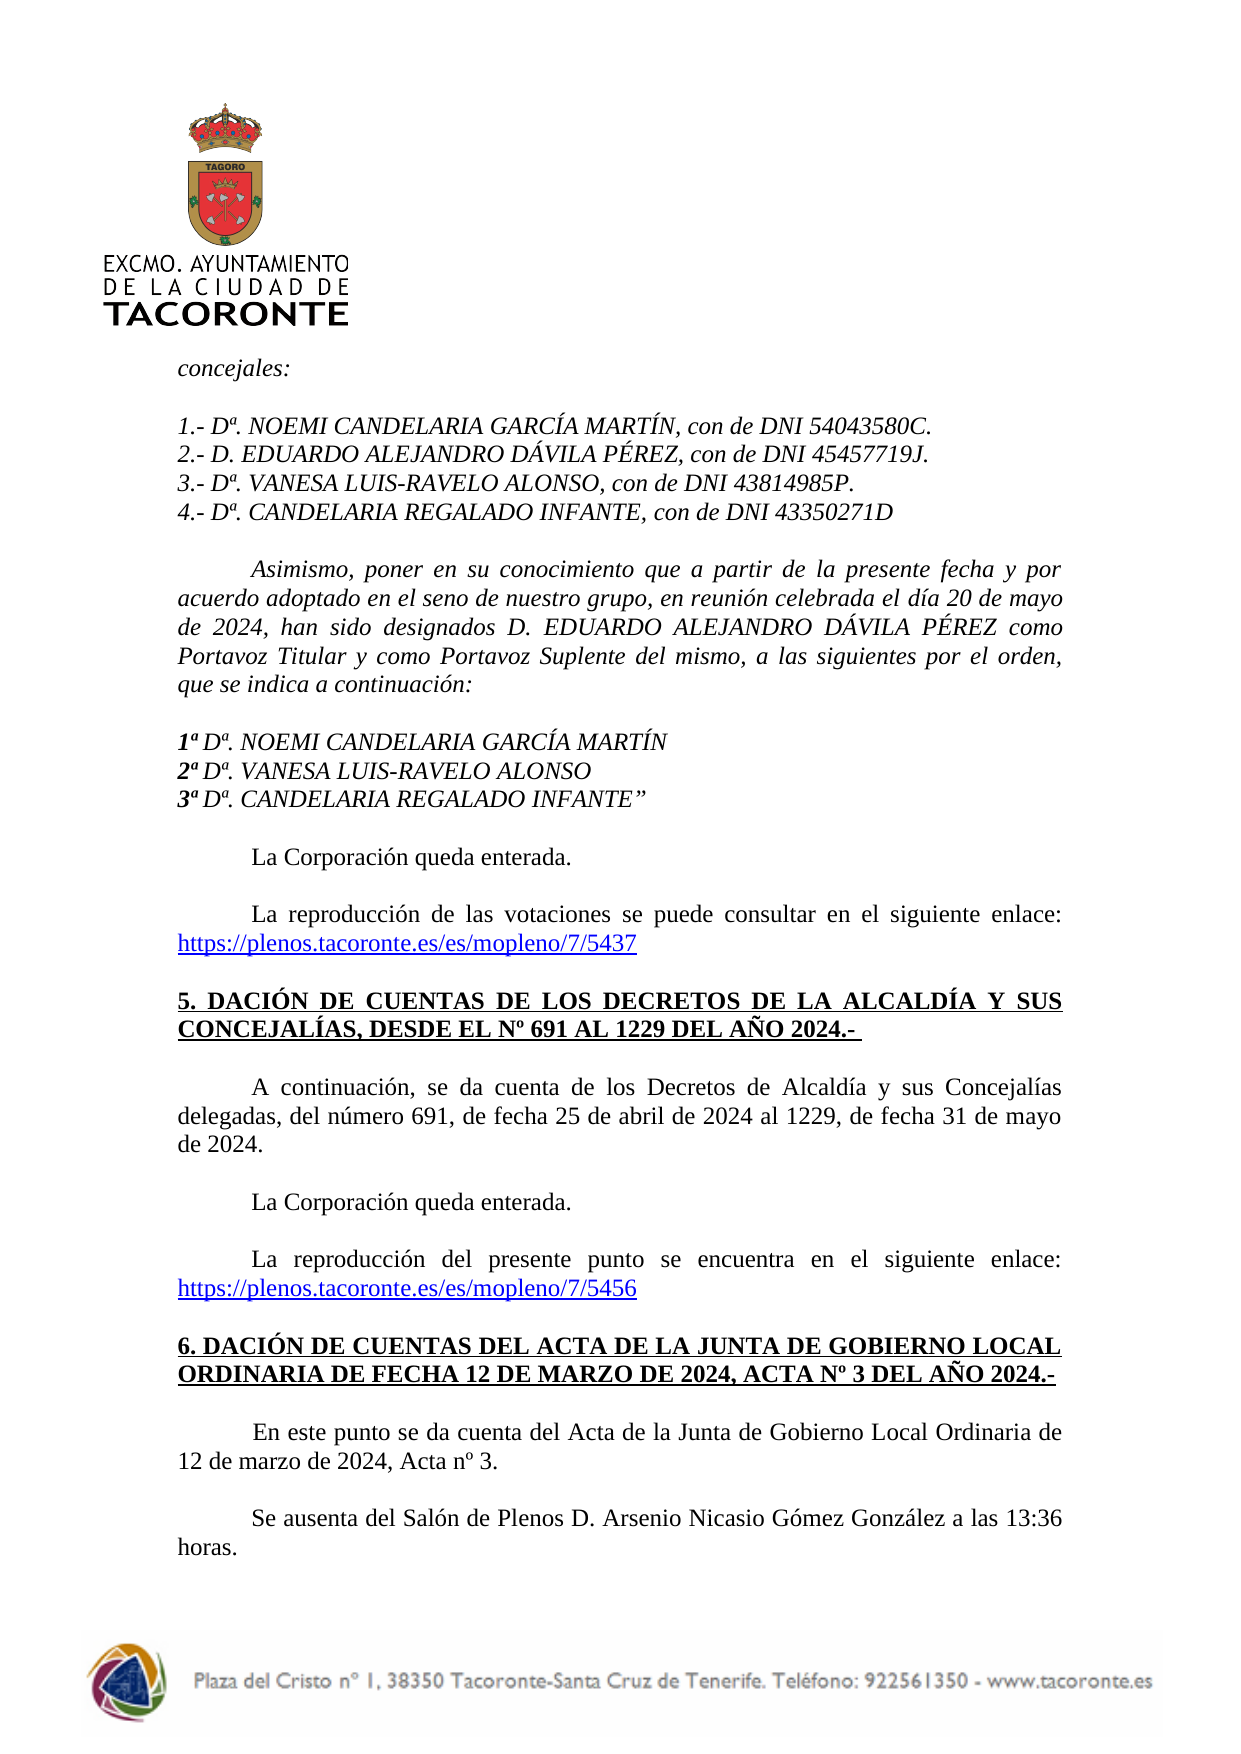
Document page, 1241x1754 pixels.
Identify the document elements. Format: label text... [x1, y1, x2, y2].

text La reproducción de las votaciones se puede consultar en el siguiente enlace: https://plenos.tacoronte.es/es/mopleno/7/5437 [177, 899, 1063, 957]
text 6. DACIÓN DE CUENTAS DEL ACTA DE LA JUNTA DE GOBIERNO LOCAL ORDINARIA DE FECHA 12 DE MARZO DE 2024, ACTA Nº 3 DEL AÑO 2024.- [177, 1331, 1063, 1388]
text 2.- D. EDUARDO ALEJANDRO DÁVILA PÉREZ, con de DNI 45457719J. [177, 439, 1063, 468]
text La reproducción del presente punto se encuentra en el siguiente enlace: https://plenos.tacoronte.es/es/mopleno/7/5456 [177, 1244, 1063, 1302]
text 1.- Dª. NOEMI CANDELARIA GARCÍA MARTÍN, con de DNI 54043580C. [177, 411, 1063, 439]
text La Corporación queda enterada. [177, 1187, 1063, 1216]
picture [80, 1630, 1163, 1737]
text concejales: [177, 353, 1063, 382]
text Asimismo, poner en su conocimiento que a partir de la presente fecha y por acuerdo adoptado en el seno de nuestro grupo, en reunión celebrada el día 20 de mayo de 2024, han sido designados D. EDUARDO ALEJANDRO DÁVILA PÉREZ como Portavoz Titular y como Portavoz Suplente del mismo, a las siguientes por el orden, que se indica a continuación: [177, 554, 1063, 698]
text La Corporación queda enterada. [177, 842, 1063, 871]
text 3ª Dª. CANDELARIA REGALADO INFANTE” [177, 784, 1063, 813]
list 4.- Dª. CANDELARIA REGALADO INFANTE, con de DNI 43350271D [177, 497, 1063, 526]
text 1ª Dª. NOEMI CANDELARIA GARCÍA MARTÍN [177, 727, 1063, 756]
text 5. DACIÓN DE CUENTAS DE LOS DECRETOS DE LA ALCALDÍA Y SUS [177, 986, 1063, 1011]
picture [103, 103, 348, 326]
text A continuación, se da cuenta de los Decretos de Alcaldía y sus Concejalías delegadas, del número 691, de fecha 25 de abril de 2024 al 1229, de fecha 31 de mayo de 2024. [177, 1072, 1063, 1158]
text CONCEJALÍAS, DESDE EL Nº 691 AL 1229 DEL AÑO 2024.- [177, 1012, 1063, 1043]
subtitle 3.- Dª. VANESA LUIS-RAVELO ALONSO, con de DNI 43814985P. [177, 468, 1063, 497]
text 2ª Dª. VANESA LUIS-RAVELO ALONSO [177, 756, 1063, 784]
text Se ausenta del Salón de Plenos D. Arsenio Nicasio Gómez González a las 13:36 horas. [177, 1503, 1063, 1561]
text En este punto se da cuenta del Acta de la Junta de Gobierno Local Ordinaria de 12 de marzo de 2024, Acta nº 3. [177, 1417, 1063, 1474]
